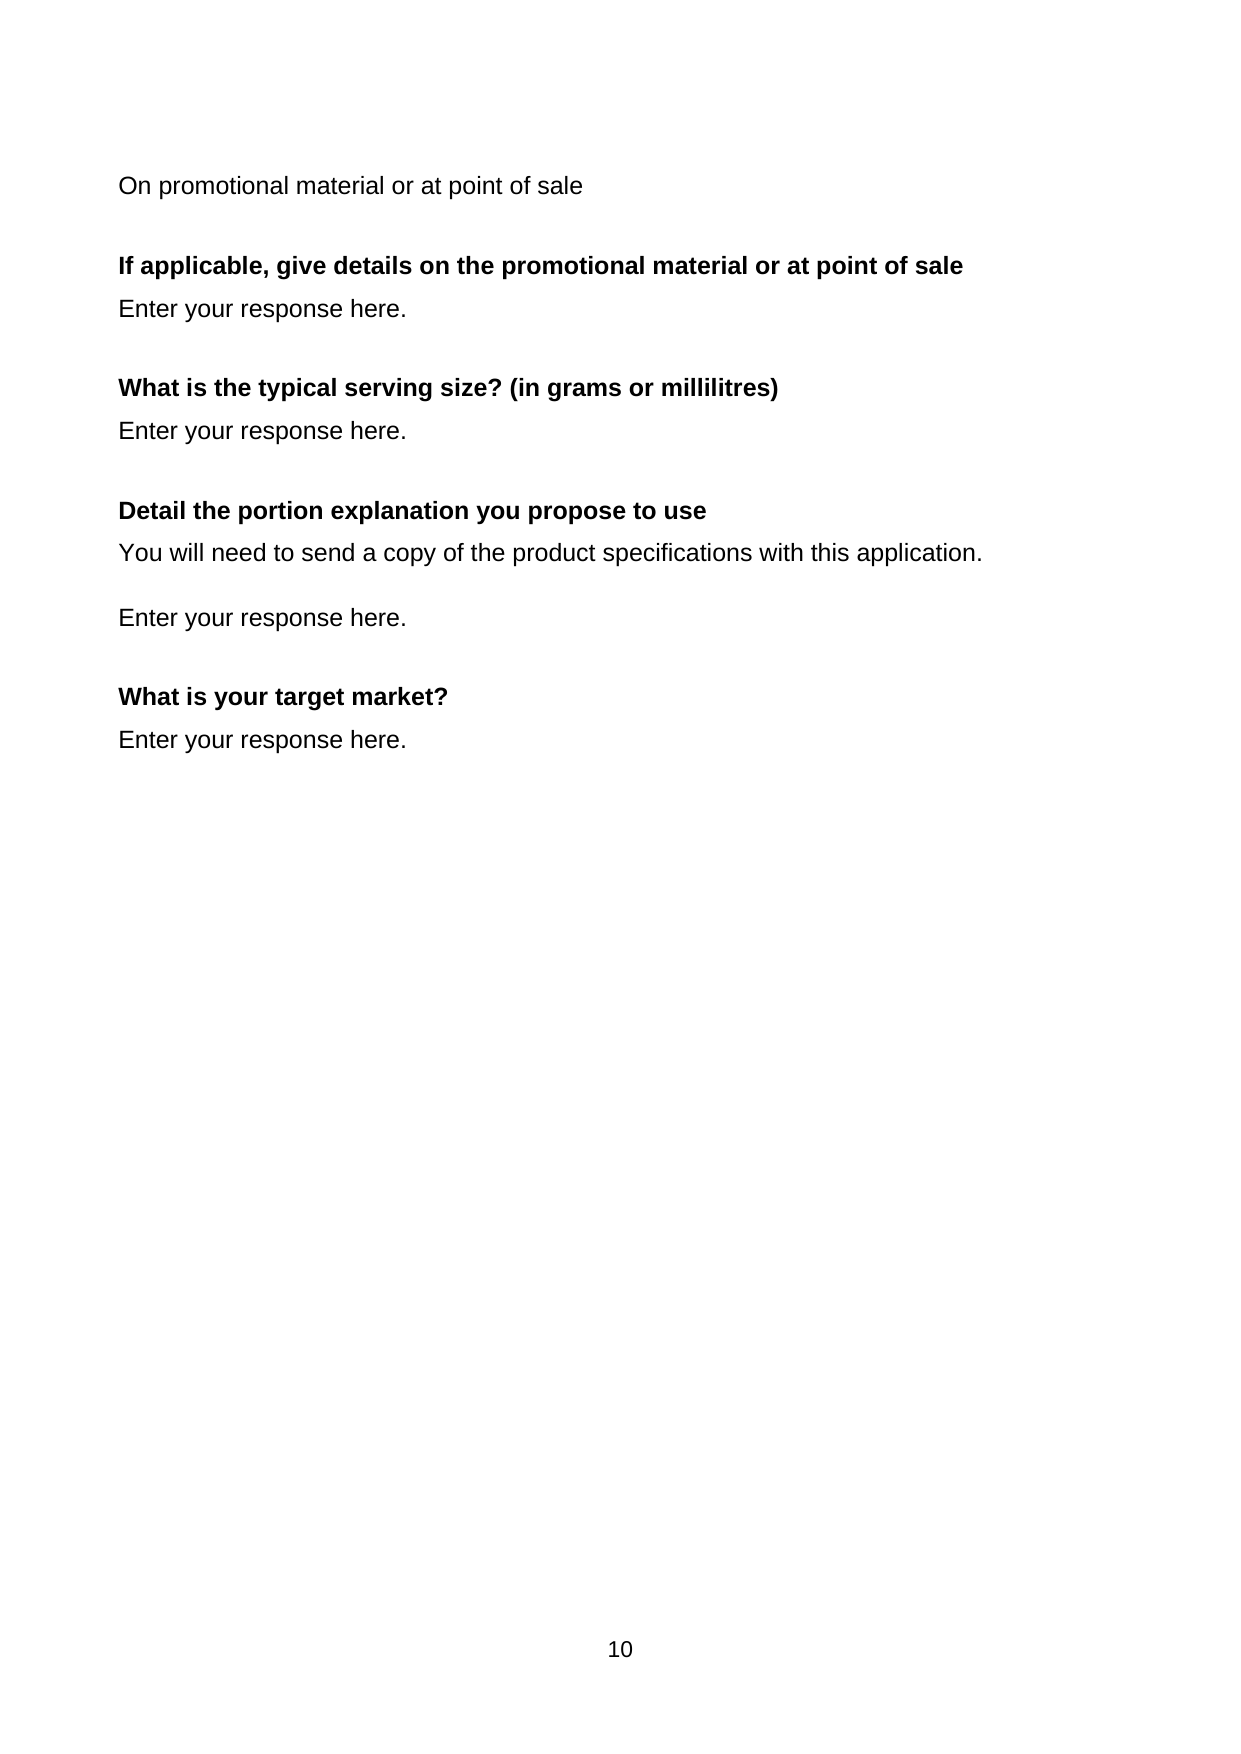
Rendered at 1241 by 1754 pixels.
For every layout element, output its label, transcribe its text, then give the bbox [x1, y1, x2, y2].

subtitle What is your target market? [118, 679, 1122, 712]
text Enter your response here. [118, 602, 1122, 631]
subtitle What is the typical serving size? (in grams or millilitres) [118, 370, 1122, 403]
text On promotional material or at point of sale [118, 171, 1122, 200]
text You will need to send a copy of the product specifications with this application. [118, 538, 1122, 567]
subtitle If applicable, give details on the promotional material or at point of sale [118, 248, 1122, 281]
subtitle Detail the portion explanation you propose to use [118, 493, 1122, 526]
text Enter your response here. [118, 416, 1122, 445]
text Enter your response here. [118, 294, 1122, 322]
text Enter your response here. [118, 725, 1122, 754]
